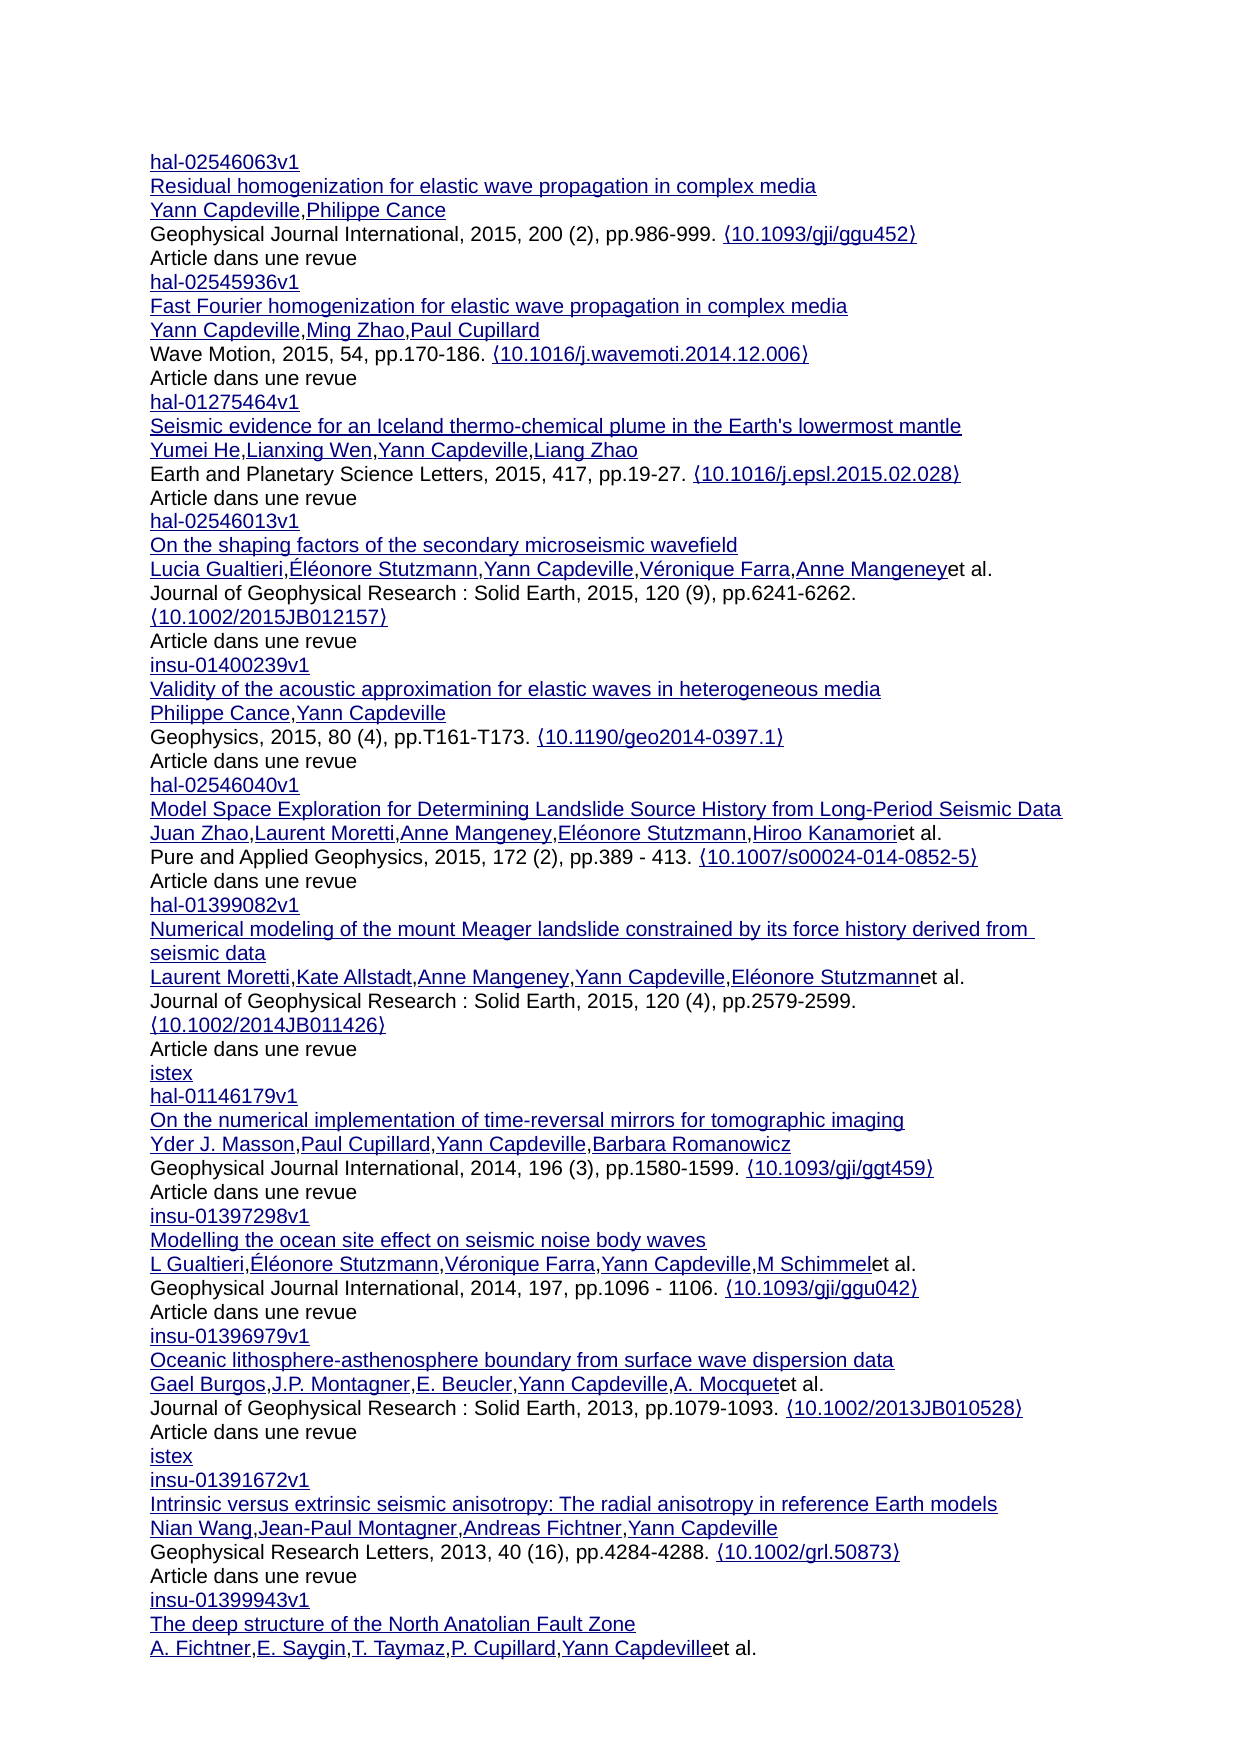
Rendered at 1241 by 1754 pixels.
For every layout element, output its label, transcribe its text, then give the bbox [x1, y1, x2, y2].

table_cell Modelling the ocean site effect on seismic noise body waves L Gualtieri,Éléonore Stutzmann,Véronique Farra,Yann Capdeville,M Schimmelet al. Geophysical Journal International, 2014, 197, pp.1096 - 1106. ⟨10.1093/gji/ggu042⟩ Article dans une revue insu-01396979v1 [150, 1228, 1090, 1348]
table_cell Validity of the acoustic approximation for elastic waves in heterogeneous media Philippe Cance,Yann Capdeville Geophysics, 2015, 80 (4), pp.T161-T173. ⟨10.1190/geo2014-0397.1⟩ Article dans une revue hal-02546040v1 [150, 677, 1090, 797]
table_cell Intrinsic versus extrinsic seismic anisotropy: The radial anisotropy in reference Earth models Nian Wang,Jean-Paul Montagner,Andreas Fichtner,Yann Capdeville Geophysical Research Letters, 2013, 40 (16), pp.4284-4288. ⟨10.1002/grl.50873⟩ Article dans une revue insu-01399943v1 [150, 1492, 1090, 1611]
table_cell hal-02546063v1 [150, 150, 1090, 174]
table_cell Model Space Exploration for Determining Landslide Source History from Long-Period Seismic Data Juan Zhao,Laurent Moretti,Anne Mangeney,Eléonore Stutzmann,Hiroo Kanamoriet al. Pure and Applied Geophysics, 2015, 172 (2), pp.389 - 413. ⟨10.1007/s00024-014-0852-5⟩ Article dans une revue hal-01399082v1 [150, 797, 1090, 917]
table_cell On the shaping factors of the secondary microseismic wavefield Lucia Gualtieri,Éléonore Stutzmann,Yann Capdeville,Véronique Farra,Anne Mangeneyet al. Journal of Geophysical Research : Solid Earth, 2015, 120 (9), pp.6241-6262. ⟨10.1002/2015JB012157⟩ Article dans une revue insu-01400239v1 [150, 533, 1090, 677]
table_cell Numerical modeling of the mount Meager landslide constrained by its force history derived from seismic data Laurent Moretti,Kate Allstadt,Anne Mangeney,Yann Capdeville,Eléonore Stutzmannet al. Journal of Geophysical Research : Solid Earth, 2015, 120 (4), pp.2579-2599. ⟨10.1002/2014JB011426⟩ Article dans une revue istex hal-01146179v1 [150, 917, 1090, 1108]
table_cell Fast Fourier homogenization for elastic wave propagation in complex media Yann Capdeville,Ming Zhao,Paul Cupillard Wave Motion, 2015, 54, pp.170-186. ⟨10.1016/j.wavemoti.2014.12.006⟩ Article dans une revue hal-01275464v1 [150, 294, 1090, 413]
table_cell On the numerical implementation of time-reversal mirrors for tomographic imaging Yder J. Masson,Paul Cupillard,Yann Capdeville,Barbara Romanowicz Geophysical Journal International, 2014, 196 (3), pp.1580-1599. ⟨10.1093/gji/ggt459⟩ Article dans une revue insu-01397298v1 [150, 1108, 1090, 1228]
table_cell Seismic evidence for an Iceland thermo-chemical plume in the Earth's lowermost mantle Yumei He,Lianxing Wen,Yann Capdeville,Liang Zhao Earth and Planetary Science Letters, 2015, 417, pp.19-27. ⟨10.1016/j.epsl.2015.02.028⟩ Article dans une revue hal-02546013v1 [150, 414, 1090, 533]
table_cell Oceanic lithosphere-asthenosphere boundary from surface wave dispersion data Gael Burgos,J.P. Montagner,E. Beucler,Yann Capdeville,A. Mocquetet al. Journal of Geophysical Research : Solid Earth, 2013, pp.1079-1093. ⟨10.1002/2013JB010528⟩ Article dans une revue istex insu-01391672v1 [150, 1348, 1090, 1492]
table_cell Residual homogenization for elastic wave propagation in complex media Yann Capdeville,Philippe Cance Geophysical Journal International, 2015, 200 (2), pp.986-999. ⟨10.1093/gji/ggu452⟩ Article dans une revue hal-02545936v1 [150, 174, 1090, 294]
table_cell The deep structure of the North Anatolian Fault Zone A. Fichtner,E. Saygin,T. Taymaz,P. Cupillard,Yann Capdevilleet al. [150, 1611, 1090, 1659]
